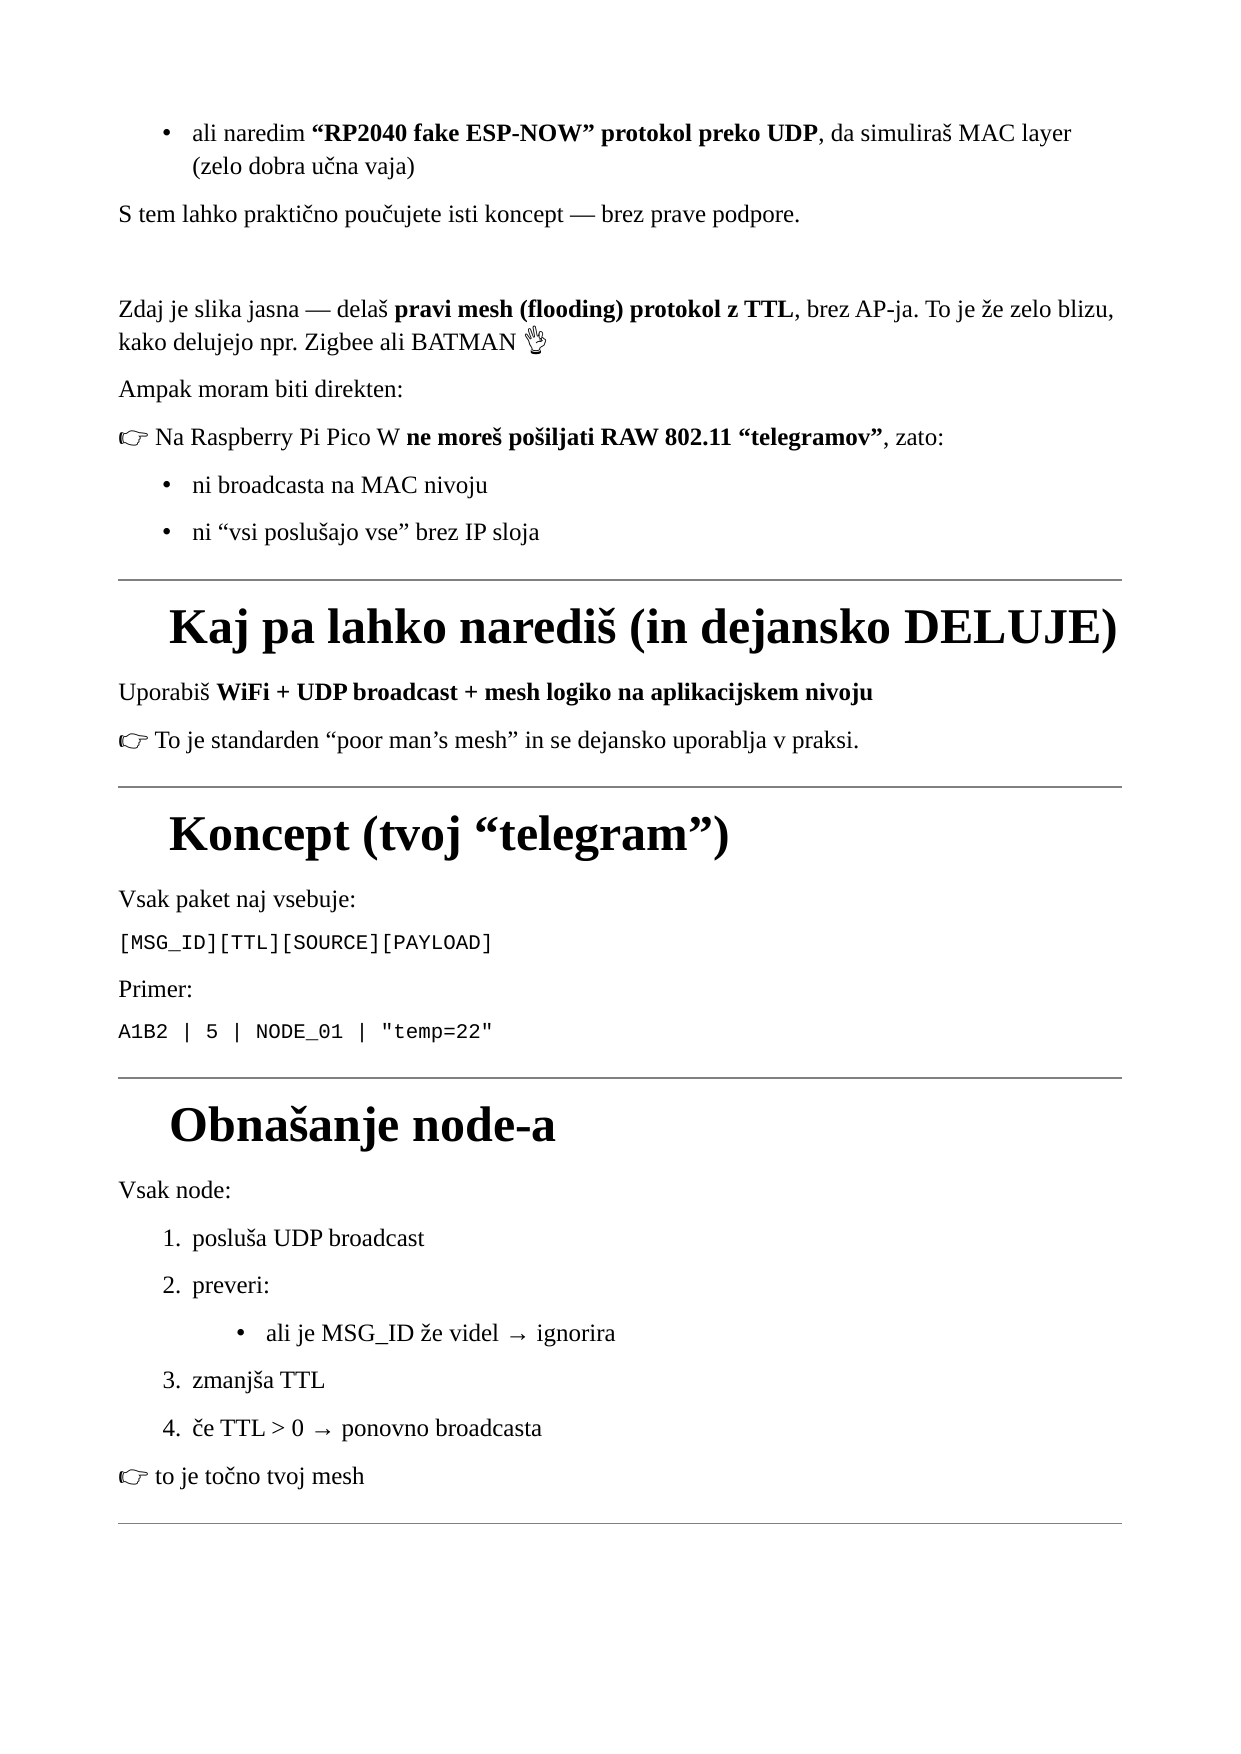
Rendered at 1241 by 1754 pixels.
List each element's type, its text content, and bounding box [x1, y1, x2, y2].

text Ampak moram biti direkten: [118, 374, 1122, 403]
subtitle 🧠 Koncept (tvoj “telegram”) [118, 804, 1122, 861]
text A1B2 | 5 | NODE_01 | "temp=22" [118, 1021, 1122, 1045]
list ni “vsi poslušajo vse” brez IP sloja [162, 517, 1122, 546]
text [MSG_ID][TTL][SOURCE][PAYLOAD] [118, 932, 1122, 956]
list preveri: [162, 1270, 1122, 1299]
text S tem lahko praktično poučujete isti koncept — brez prave podpore. [118, 199, 1122, 227]
text Zdaj je slika jasna — delaš pravi mesh (flooding) protokol z TTL, brez AP-ja. To je že zelo blizu, kako delujejo npr. Zigbee ali BATMAN 👌 [118, 294, 1122, 356]
list če TTL > 0 → ponovno broadcasta [162, 1413, 1122, 1442]
list ali naredim “RP2040 fake ESP-NOW” protokol preko UDP, da simuliraš MAC layer (zelo dobra učna vaja) [162, 118, 1122, 180]
list posluša UDP broadcast [162, 1223, 1122, 1252]
text 👉 Na Raspberry Pi Pico W ne moreš pošiljati RAW 802.11 “telegramov”, zato: [118, 422, 1122, 451]
text Uporabiš WiFi + UDP broadcast + mesh logiko na aplikacijskem nivoju [118, 677, 1122, 706]
list ni broadcasta na MAC nivoju [162, 470, 1122, 498]
text Primer: [118, 974, 1122, 1002]
subtitle 🔥 Kaj pa lahko narediš (in dejansko DELUJE) [118, 596, 1122, 654]
list zmanjša TTL [162, 1366, 1122, 1394]
text Vsak paket naj vsebuje: [118, 884, 1122, 913]
text 👉 to je točno tvoj mesh [118, 1461, 1122, 1489]
list ali je MSG_ID že videl → ignorira [236, 1318, 1122, 1347]
subtitle 🔁 Obnašanje node-a [118, 1094, 1122, 1152]
text 👉 To je standarden “poor man’s mesh” in se dejansko uporablja v praksi. [118, 725, 1122, 753]
text Vsak node: [118, 1175, 1122, 1204]
